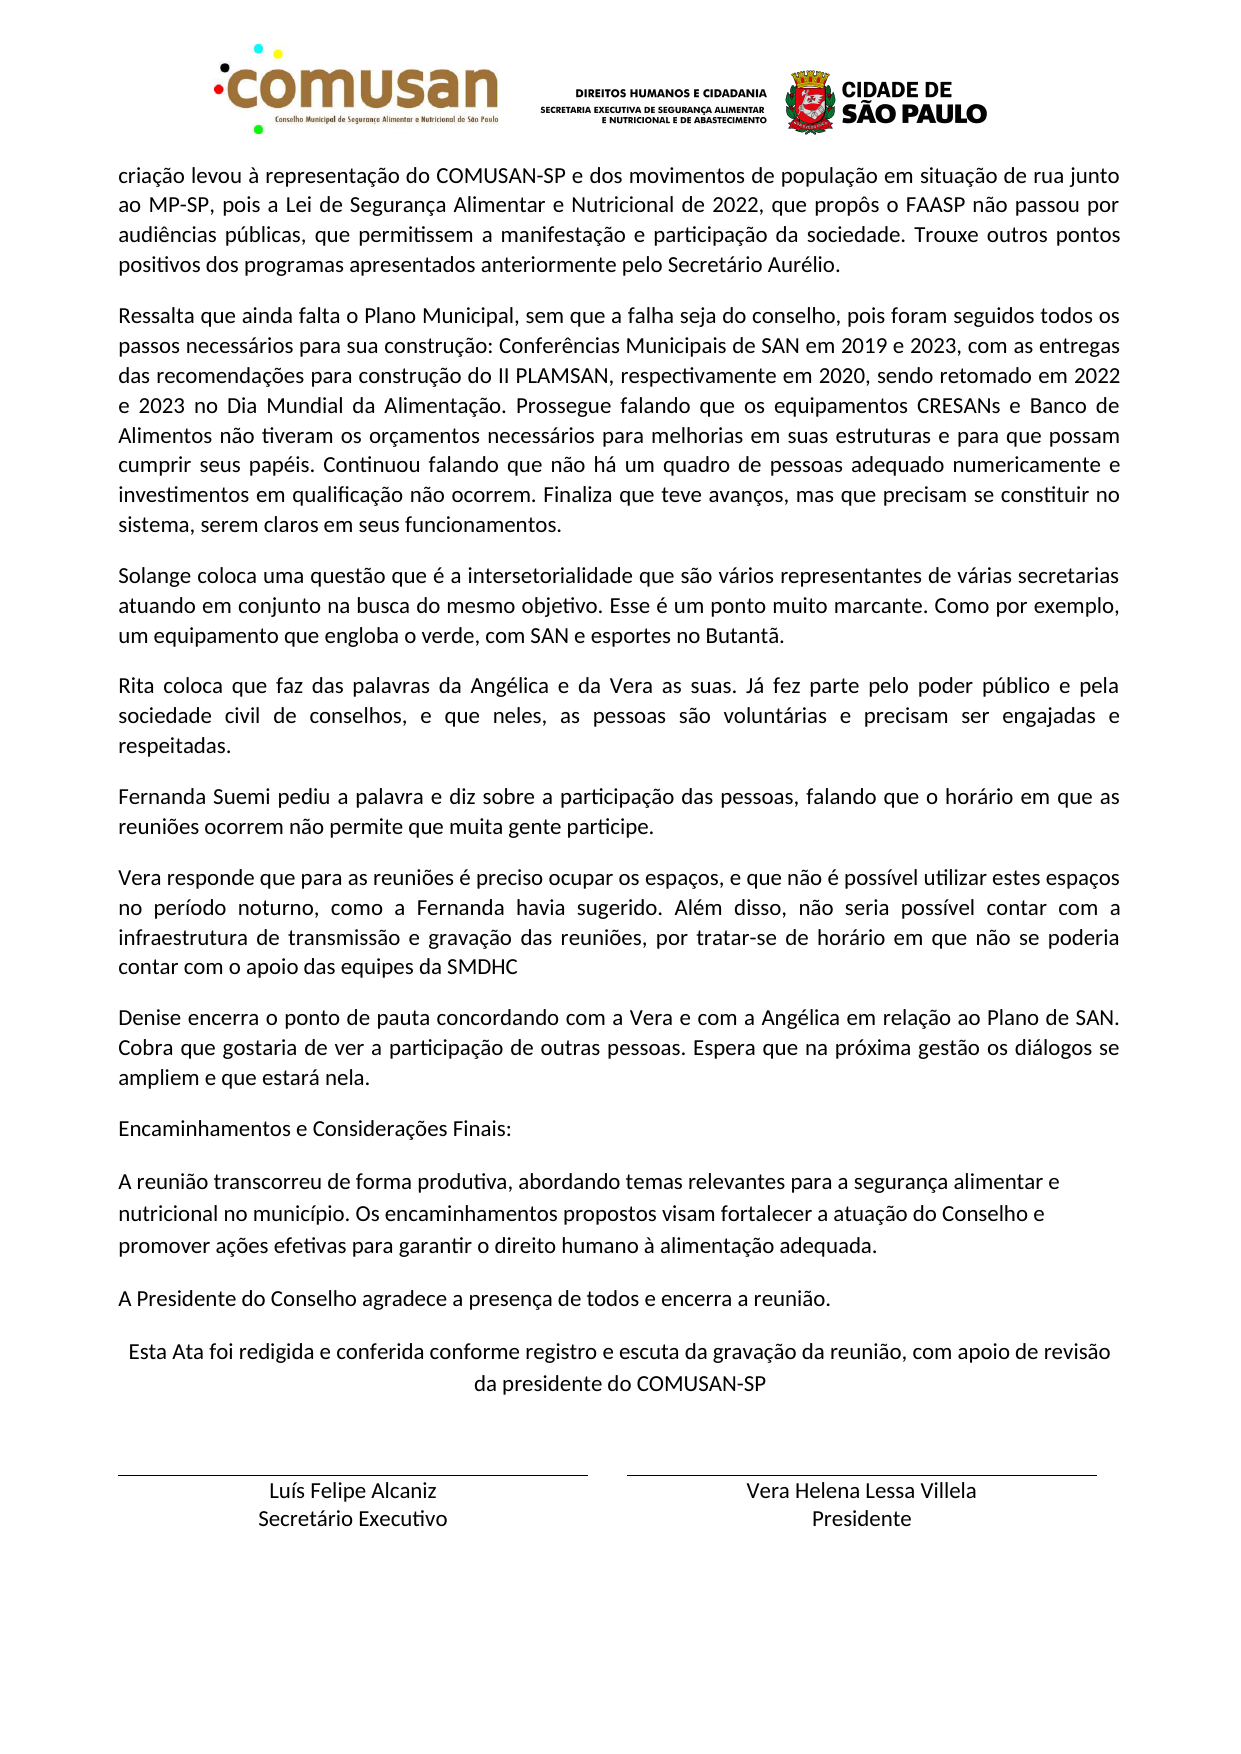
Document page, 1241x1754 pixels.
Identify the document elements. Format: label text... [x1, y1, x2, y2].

table_header Vera Helena Lessa Villela Presidente [627, 1476, 1097, 1532]
text Ressalta que ainda falta o Plano Municipal, sem que a falha seja do conselho, pois foram seguidos todos os passos necessários para sua construção: Conferências Municipais de SAN em 2019 e 2023, com as entregas das recomendações para construção do II PLAMSAN, respectivamente em 2020, sendo retomado em 2022 e 2023 no Dia Mundial da Alimentação. Prossegue falando que os equipamentos CRESANs e Banco de Alimentos não tiveram os orçamentos necessários para melhorias em suas estruturas e para que possam cumprir seus papéis. Continuou falando que não há um quadro de pessoas adequado numericamente e investimentos em qualificação não ocorrem. Finaliza que teve avanços, mas que precisam se constituir no sistema, serem claros em seus funcionamentos. [118, 301, 1122, 538]
text Solange coloca uma questão que é a intersetorialidade que são vários representantes de várias secretarias atuando em conjunto na busca do mesmo objetivo. Esse é um ponto muito marcante. Como por exemplo, um equipamento que engloba o verde, com SAN e esportes no Butantã. [118, 561, 1122, 649]
text Vera responde que para as reuniões é preciso ocupar os espaços, e que não é possível utilizar estes espaços no período noturno, como a Fernanda havia sugerido. Além disso, não seria possível contar com a infraestrutura de transmissão e gravação das reuniões, por tratar-se de horário em que não se poderia contar com o apoio das equipes da SMDHC [118, 863, 1122, 981]
text Denise encerra o ponto de pauta concordando com a Vera e com a Angélica em relação ao Plano de SAN. Cobra que gostaria de ver a participação de outras pessoas. Espera que na próxima gestão os diálogos se ampliem e que estará nela. [118, 1003, 1122, 1091]
text Fernanda Suemi pediu a palavra e diz sobre a participação das pessoas, falando que o horário em que as reuniões ocorrem não permite que muita gente participe. [118, 782, 1122, 840]
text criação levou à representação do COMUSAN-SP e dos movimentos de população em situação de rua junto ao MP-SP, pois a Lei de Segurança Alimentar e Nutricional de 2022, que propôs o FAASP não passou por audiências públicas, que permitissem a manifestação e participação da sociedade. Trouxe outros pontos positivos dos programas apresentados anteriormente pelo Secretário Aurélio. [118, 161, 1122, 278]
table_header Luís Felipe Alcaniz Secretário Executivo [118, 1476, 588, 1532]
text Rita coloca que faz das palavras da Angélica e da Vera as suas. Já fez parte pelo poder público e pela sociedade civil de conselhos, e que neles, as pessoas são voluntárias e precisam ser engajadas e respeitadas. [118, 672, 1122, 759]
text Encaminhamentos e Considerações Finais: [118, 1114, 1122, 1142]
table_header [588, 1475, 627, 1532]
text A Presidente do Conselho agradece a presença de todos e encerra a reunião. [118, 1284, 1122, 1312]
text Esta Ata foi redigida e conferida conforme registro e escuta da gravação da reunião, com apoio de revisão da presidente do COMUSAN-SP [118, 1337, 1122, 1397]
text A reunião transcorreu de forma produtiva, abordando temas relevantes para a segurança alimentar e nutricional no município. Os encaminhamentos propostos visam fortalecer a atuação do Conselho e promover ações efetivas para garantir o direito humano à alimentação adequada. [118, 1167, 1122, 1259]
